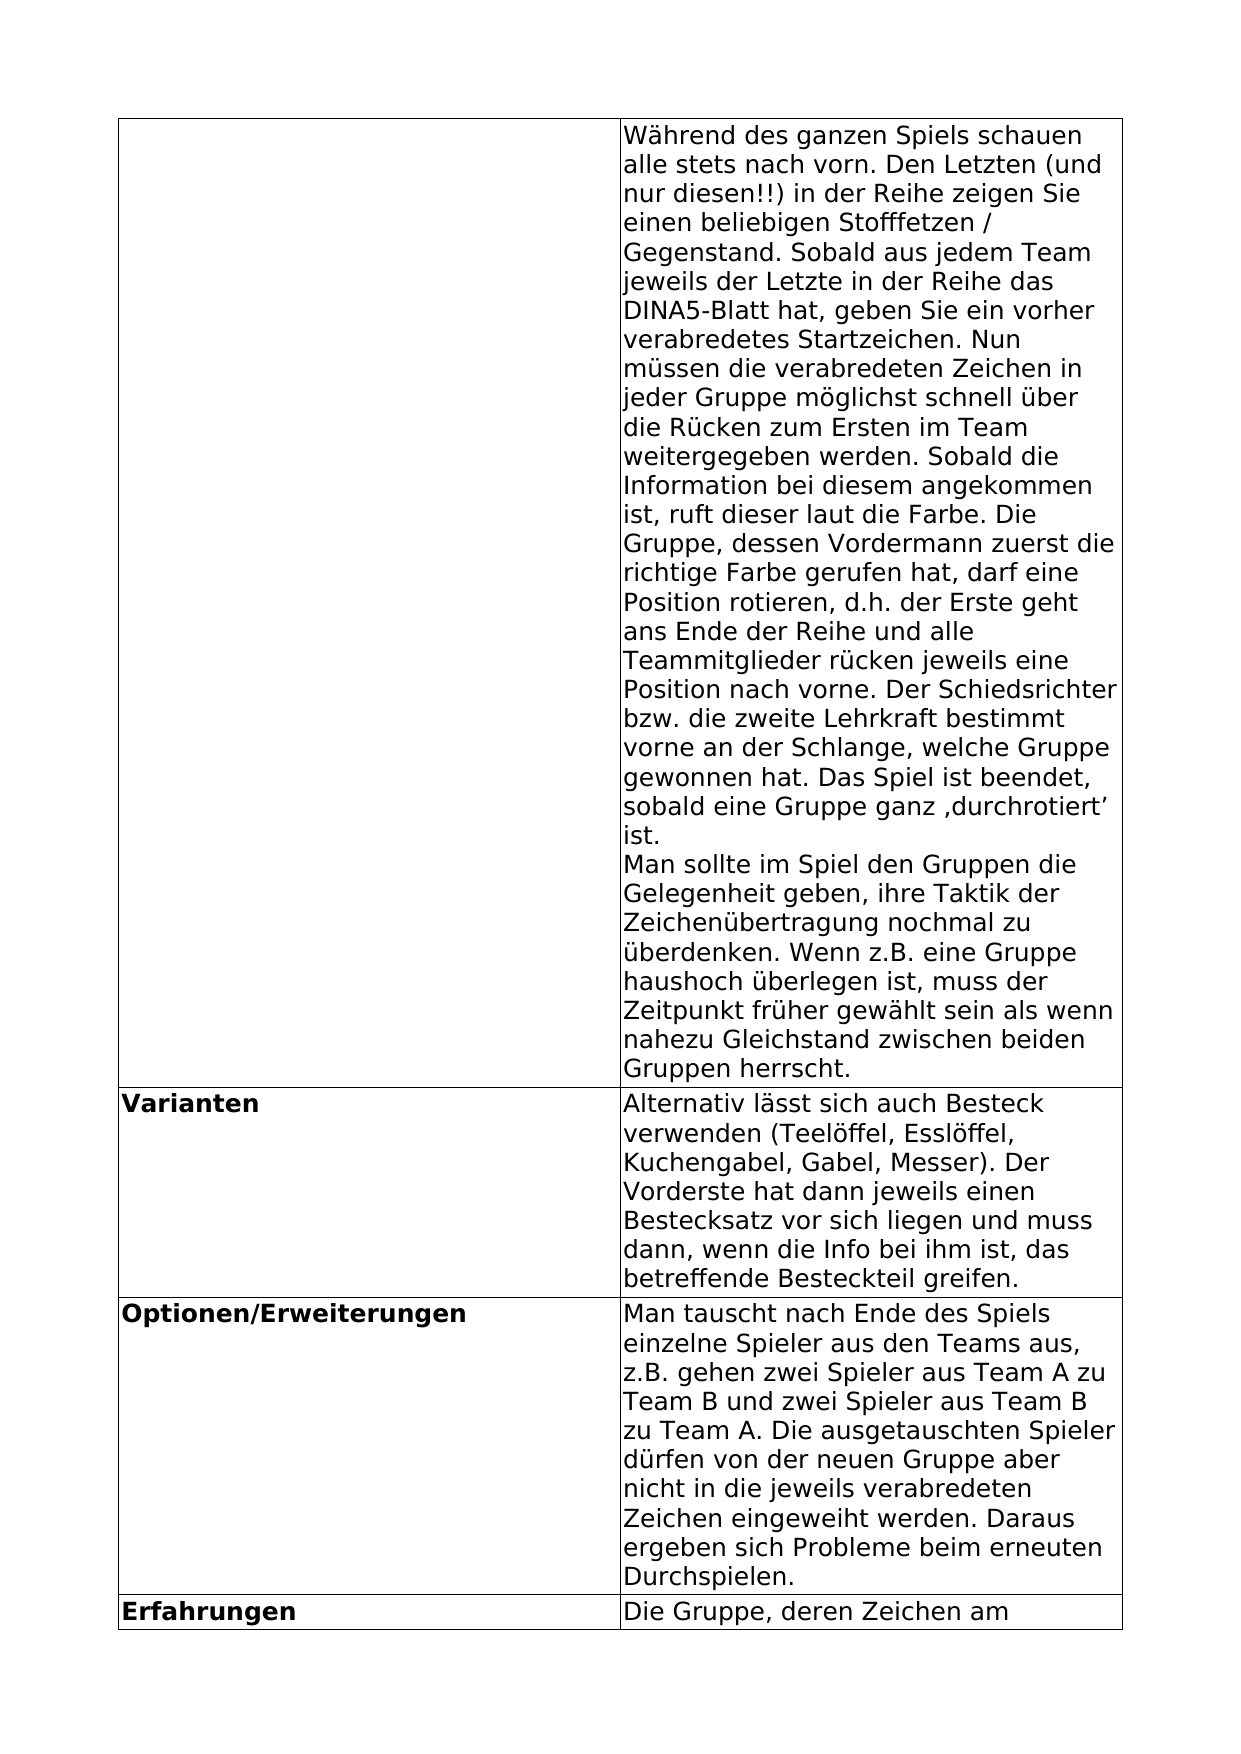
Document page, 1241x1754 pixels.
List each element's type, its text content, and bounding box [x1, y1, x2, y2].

table_cell Optionen/Erweiterungen [119, 1298, 620, 1594]
table_cell Man tauscht nach Ende des Spiels einzelne Spieler aus den Teams aus, z.B. gehen zwei Spieler aus Team A zu Team B und zwei Spieler aus Team B zu Team A. Die ausgetauschten Spieler dürfen von der neuen Gruppe aber nicht in die jeweils verabredeten Zeichen eingeweiht werden. Daraus ergeben sich Probleme beim erneuten Durchspielen. [621, 1298, 1122, 1594]
table_cell Erfahrungen [119, 1595, 620, 1629]
table_cell [119, 119, 620, 1087]
table_cell Die Gruppe, deren Zeichen am [621, 1595, 1122, 1629]
table_cell Varianten [119, 1088, 620, 1297]
table_cell Alternativ lässt sich auch Besteck verwenden (Teelöffel, Esslöffel, Kuchengabel, Gabel, Messer). Der Vorderste hat dann jeweils einen Bestecksatz vor sich liegen und muss dann, wenn die Info bei ihm ist, das betreffende Besteckteil greifen. [621, 1088, 1122, 1297]
table_cell Während des ganzen Spiels schauen alle stets nach vorn. Den Letzten (und nur diesen!!) in der Reihe zeigen Sie einen beliebigen Stofffetzen / Gegenstand. Sobald aus jedem Team jeweils der Letzte in der Reihe das DINA5-Blatt hat, geben Sie ein vorher verabredetes Startzeichen. Nun müssen die verabredeten Zeichen in jeder Gruppe möglichst schnell über die Rücken zum Ersten im Team weitergegeben werden. Sobald die Information bei diesem angekommen ist, ruft dieser laut die Farbe. Die Gruppe, dessen Vordermann zuerst die richtige Farbe gerufen hat, darf eine Position rotieren, d.h. der Erste geht ans Ende der Reihe und alle Teammitglieder rücken jeweils eine Position nach vorne. Der Schiedsrichter bzw. die zweite Lehrkraft bestimmt vorne an der Schlange, welche Gruppe gewonnen hat. Das Spiel ist beendet, sobald eine Gruppe ganz ‚durchrotiert’ ist. Man sollte im Spiel den Gruppen die Gelegenheit geben, ihre Taktik der Zeichenübertragung nochmal zu überdenken. Wenn z.B. eine Gruppe haushoch überlegen ist, muss der Zeitpunkt früher gewählt sein als wenn nahezu Gleichstand zwischen beiden Gruppen herrscht. [621, 119, 1122, 1087]
